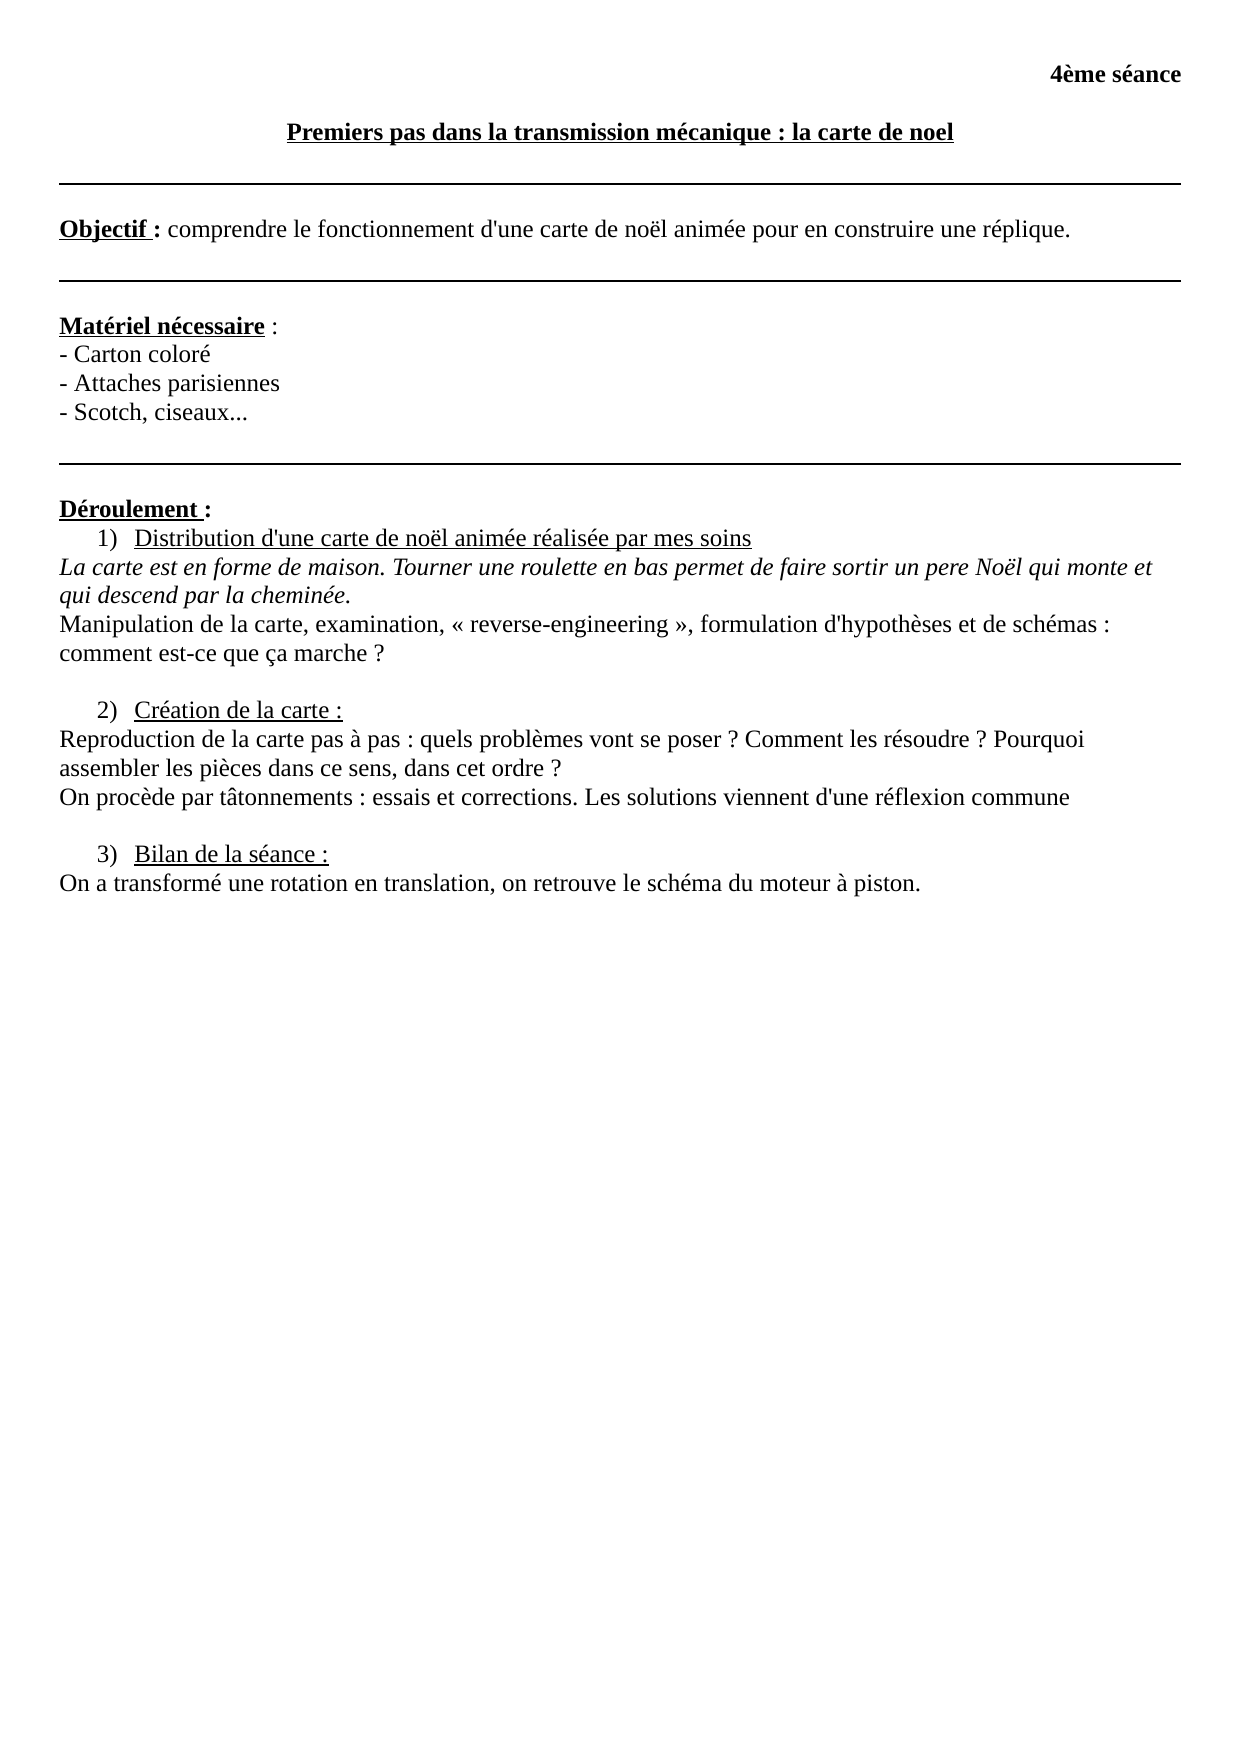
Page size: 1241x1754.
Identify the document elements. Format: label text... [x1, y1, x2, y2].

text Manipulation de la carte, examination, « reverse-engineering », formulation d'hypothèses et de schémas : comment est-ce que ça marche ? [59, 609, 1181, 667]
list Bilan de la séance : [97, 839, 1181, 868]
text On a transformé une rotation en translation, on retrouve le schéma du moteur à piston. [59, 868, 1181, 897]
text La carte est en forme de maison. Tourner une roulette en bas permet de faire sortir un pere Noël qui monte et qui descend par la cheminée. [59, 552, 1181, 609]
text - Scotch, ciseaux... [59, 397, 1181, 426]
text - Attaches parisiennes [59, 368, 1181, 397]
text - Carton coloré [59, 339, 1181, 368]
text 4ème séance [59, 59, 1181, 88]
text Reproduction de la carte pas à pas : quels problèmes vont se poser ? Comment les résoudre ? Pourquoi assembler les pièces dans ce sens, dans cet ordre ? [59, 724, 1181, 782]
text Déroulement : [59, 494, 1181, 523]
text On procède par tâtonnements : essais et corrections. Les solutions viennent d'une réflexion commune [59, 782, 1181, 810]
list Distribution d'une carte de noël animée réalisée par mes soins [97, 523, 1181, 552]
text Premiers pas dans la transmission mécanique : la carte de noel [59, 117, 1181, 145]
list Création de la carte : [97, 695, 1181, 724]
text Objectif : comprendre le fonctionnement d'une carte de noël animée pour en construire une réplique. [59, 214, 1181, 242]
text Matériel nécessaire : [59, 311, 1181, 339]
